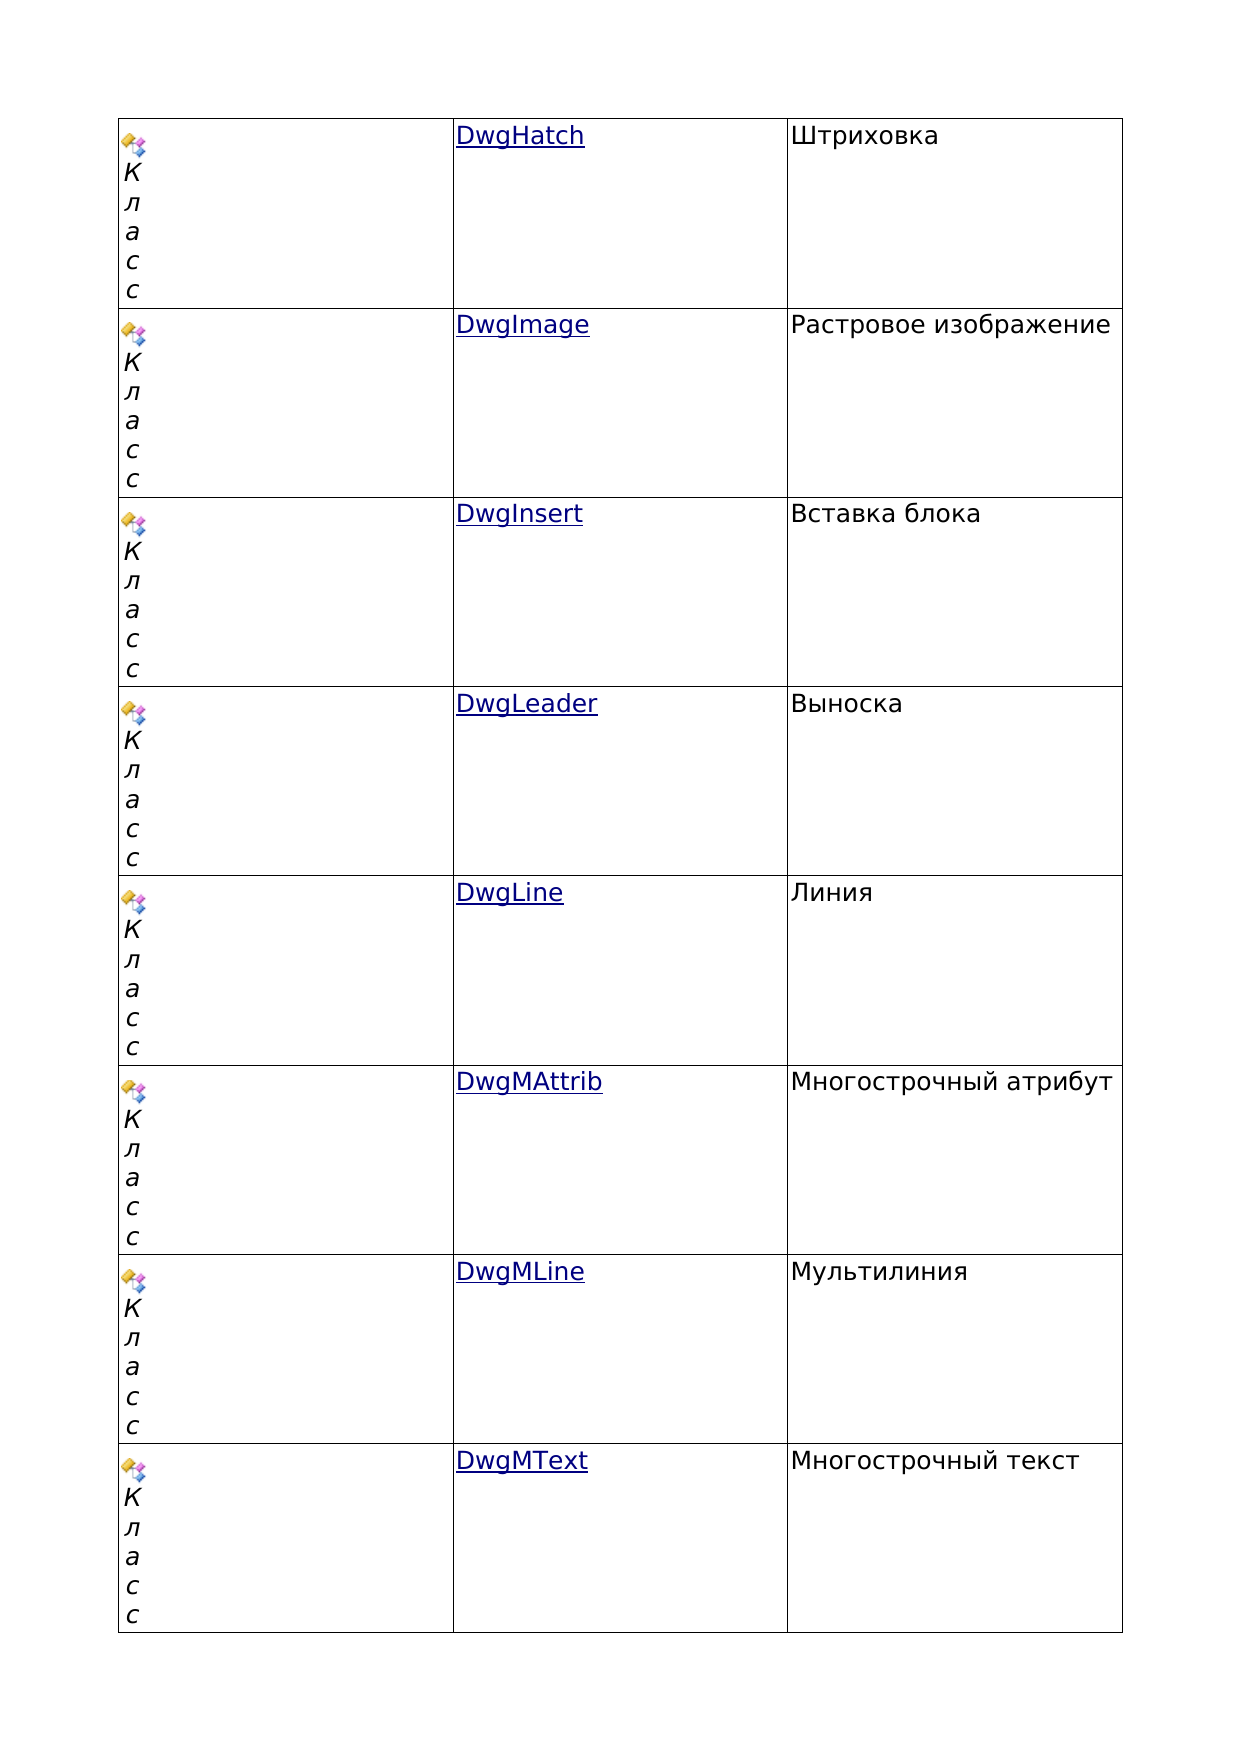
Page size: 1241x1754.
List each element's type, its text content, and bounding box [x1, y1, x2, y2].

table_cell Многострочный текст [788, 1444, 1122, 1632]
table_cell [119, 1066, 453, 1254]
picture [121, 512, 147, 538]
table_cell Многострочный атрибут [788, 1066, 1122, 1254]
table_cell DwgMLine [454, 1255, 787, 1443]
picture [121, 890, 147, 916]
table_cell DwgLine [454, 876, 787, 1064]
table_cell Растровое изображение [788, 309, 1122, 497]
table_cell Штриховка [788, 119, 1122, 307]
table_cell [119, 1255, 453, 1443]
table_cell Линия [788, 876, 1122, 1064]
table_cell [119, 1444, 453, 1632]
table_cell [119, 687, 453, 875]
table_cell [119, 498, 453, 686]
table_cell DwgInsert [454, 498, 787, 686]
table_cell Мультилиния [788, 1255, 1122, 1443]
table_cell DwgLeader [454, 687, 787, 875]
table_cell DwgImage [454, 309, 787, 497]
picture [121, 1269, 147, 1295]
table_cell [119, 119, 453, 307]
picture [121, 1080, 147, 1105]
picture [121, 1458, 147, 1484]
table_cell [119, 876, 453, 1064]
table_cell DwgHatch [454, 119, 787, 307]
picture [121, 133, 147, 159]
picture [121, 701, 147, 727]
picture [121, 322, 147, 348]
table_cell Вставка блока [788, 498, 1122, 686]
table_cell Выноска [788, 687, 1122, 875]
table_cell DwgMText [454, 1444, 787, 1632]
table_cell [119, 309, 453, 497]
table_cell DwgMAttrib [454, 1066, 787, 1254]
